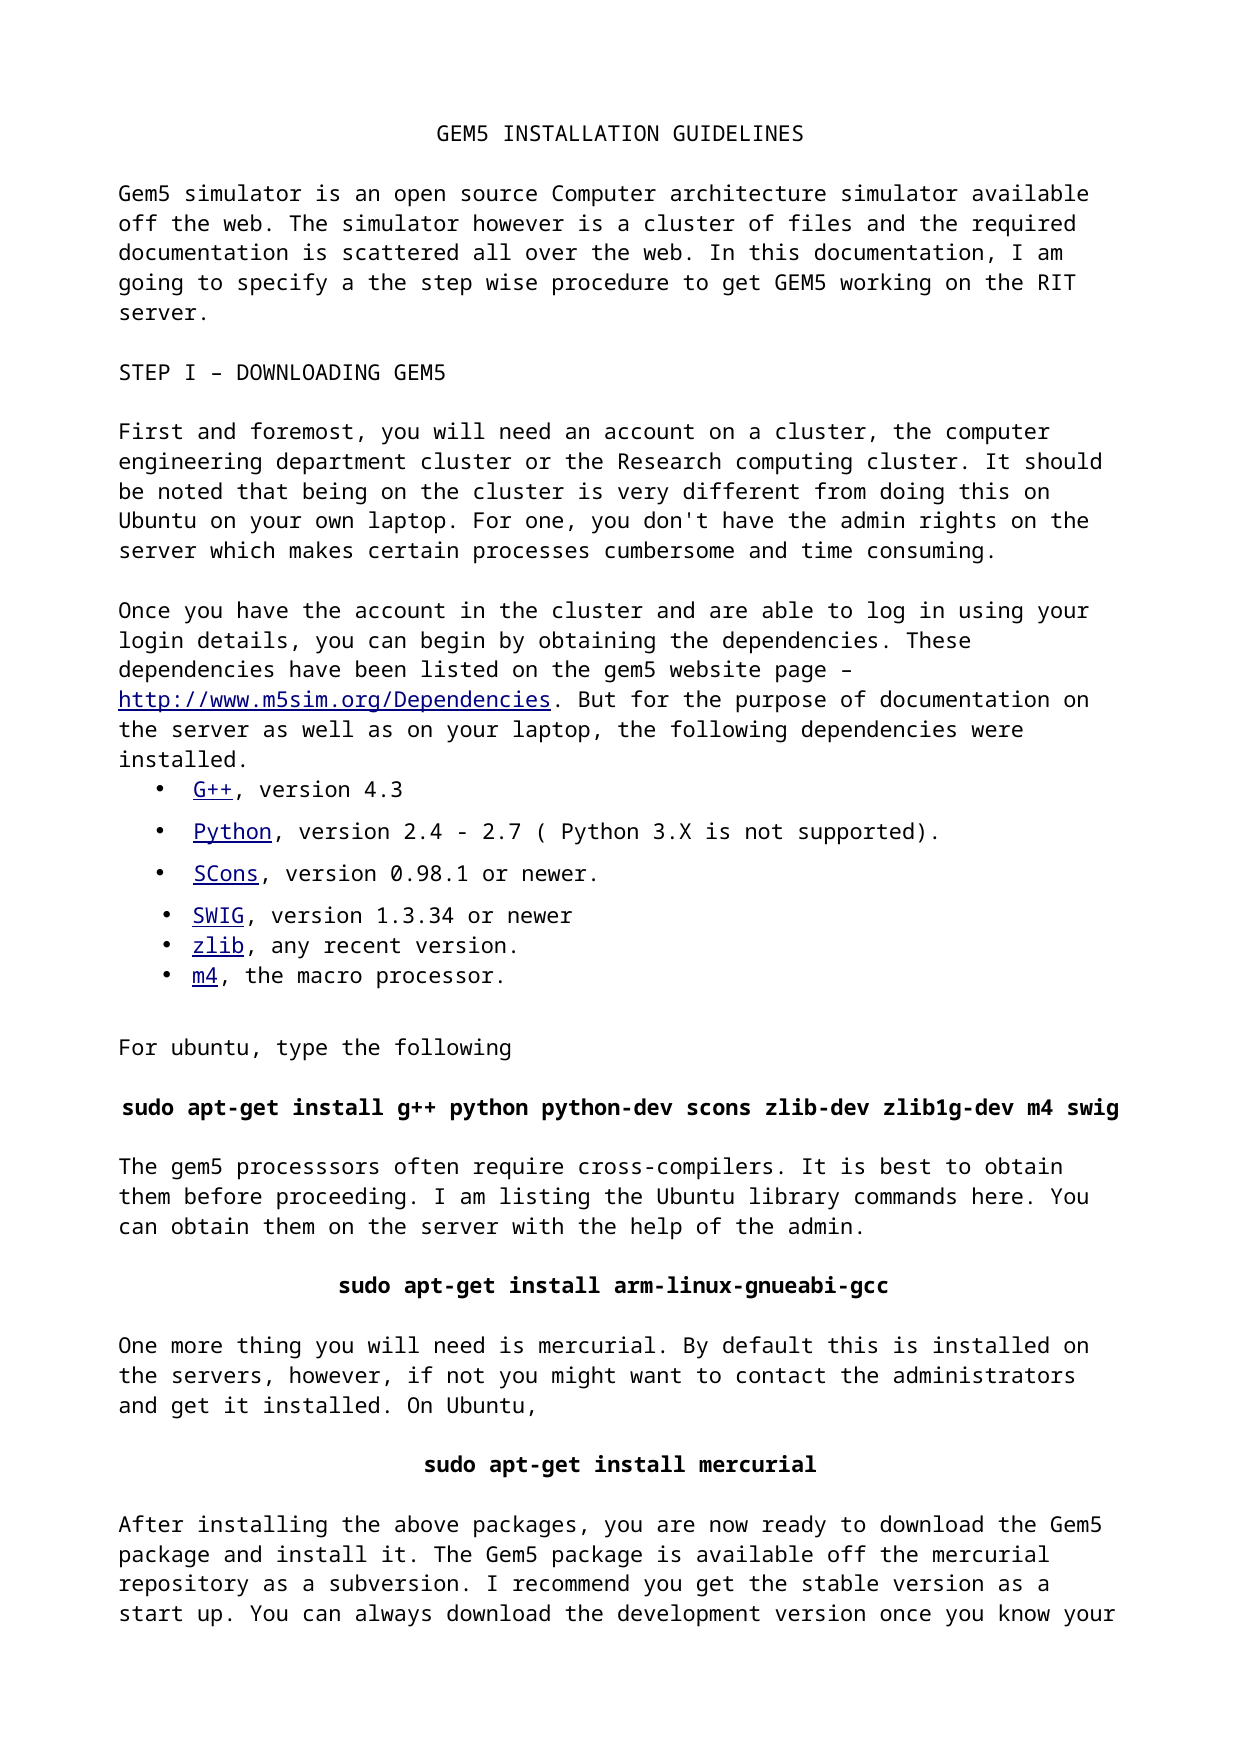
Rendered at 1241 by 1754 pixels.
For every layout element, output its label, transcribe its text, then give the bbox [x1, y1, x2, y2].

text First and foremost, you will need an account on a cluster, the computer engineering department cluster or the Research computing cluster. It should be noted that being on the cluster is very different from doing this on Ubuntu on your own laptop. For one, you don't have the admin rights on the server which makes certain processes cumbersome and time consuming. [118, 416, 1122, 565]
list m4, the macro processor. [162, 960, 1122, 990]
text Gem5 simulator is an open source Computer architecture simulator available off the web. The simulator however is a cluster of files and the required documentation is scattered all over the web. In this documentation, I am going to specify a the step wise procedure to get GEM5 working on the RIT server. [118, 178, 1122, 327]
text For ubuntu, type the following [118, 1032, 1122, 1062]
text sudo apt-get install arm-linux-gnueabi-gcc [118, 1270, 1122, 1300]
list SCons, version 0.98.1 or newer. [156, 858, 1122, 888]
text After installing the above packages, you are now ready to download the Gem5 package and install it. The Gem5 package is available off the mercurial repository as a subversion. I recommend you get the stable version as a start up. You can always download the development version once you know your [118, 1509, 1122, 1628]
text Once you have the account in the cluster and are able to log in using your login details, you can begin by obtaining the dependencies. These dependencies have been listed on the gem5 website page – http://www.m5sim.org/Dependencies. But for the purpose of documentation on the server as well as on your laptop, the following dependencies were installed. [118, 595, 1122, 773]
list G++, version 4.3 [156, 773, 1122, 803]
list zlib, any recent version. [162, 930, 1122, 960]
text sudo apt-get install mercurial [118, 1449, 1122, 1479]
text STEP I – DOWNLOADING GEM5 [118, 356, 1122, 386]
list SWIG, version 1.3.34 or newer [162, 900, 1122, 930]
text One more thing you will need is mercurial. By default this is installed on the servers, however, if not you might want to contact the administrators and get it installed. On Ubuntu, [118, 1330, 1122, 1419]
text sudo apt-get install g++ python python-dev scons zlib-dev zlib1g-dev m4 swig [118, 1092, 1122, 1121]
text GEM5 INSTALLATION GUIDELINES [118, 118, 1122, 148]
text The gem5 processsors often require cross-compilers. It is best to obtain them before proceeding. I am listing the Ubuntu library commands here. You can obtain them on the server with the help of the admin. [118, 1151, 1122, 1241]
list Python, version 2.4 - 2.7 ( Python 3.X is not supported). [156, 816, 1122, 846]
